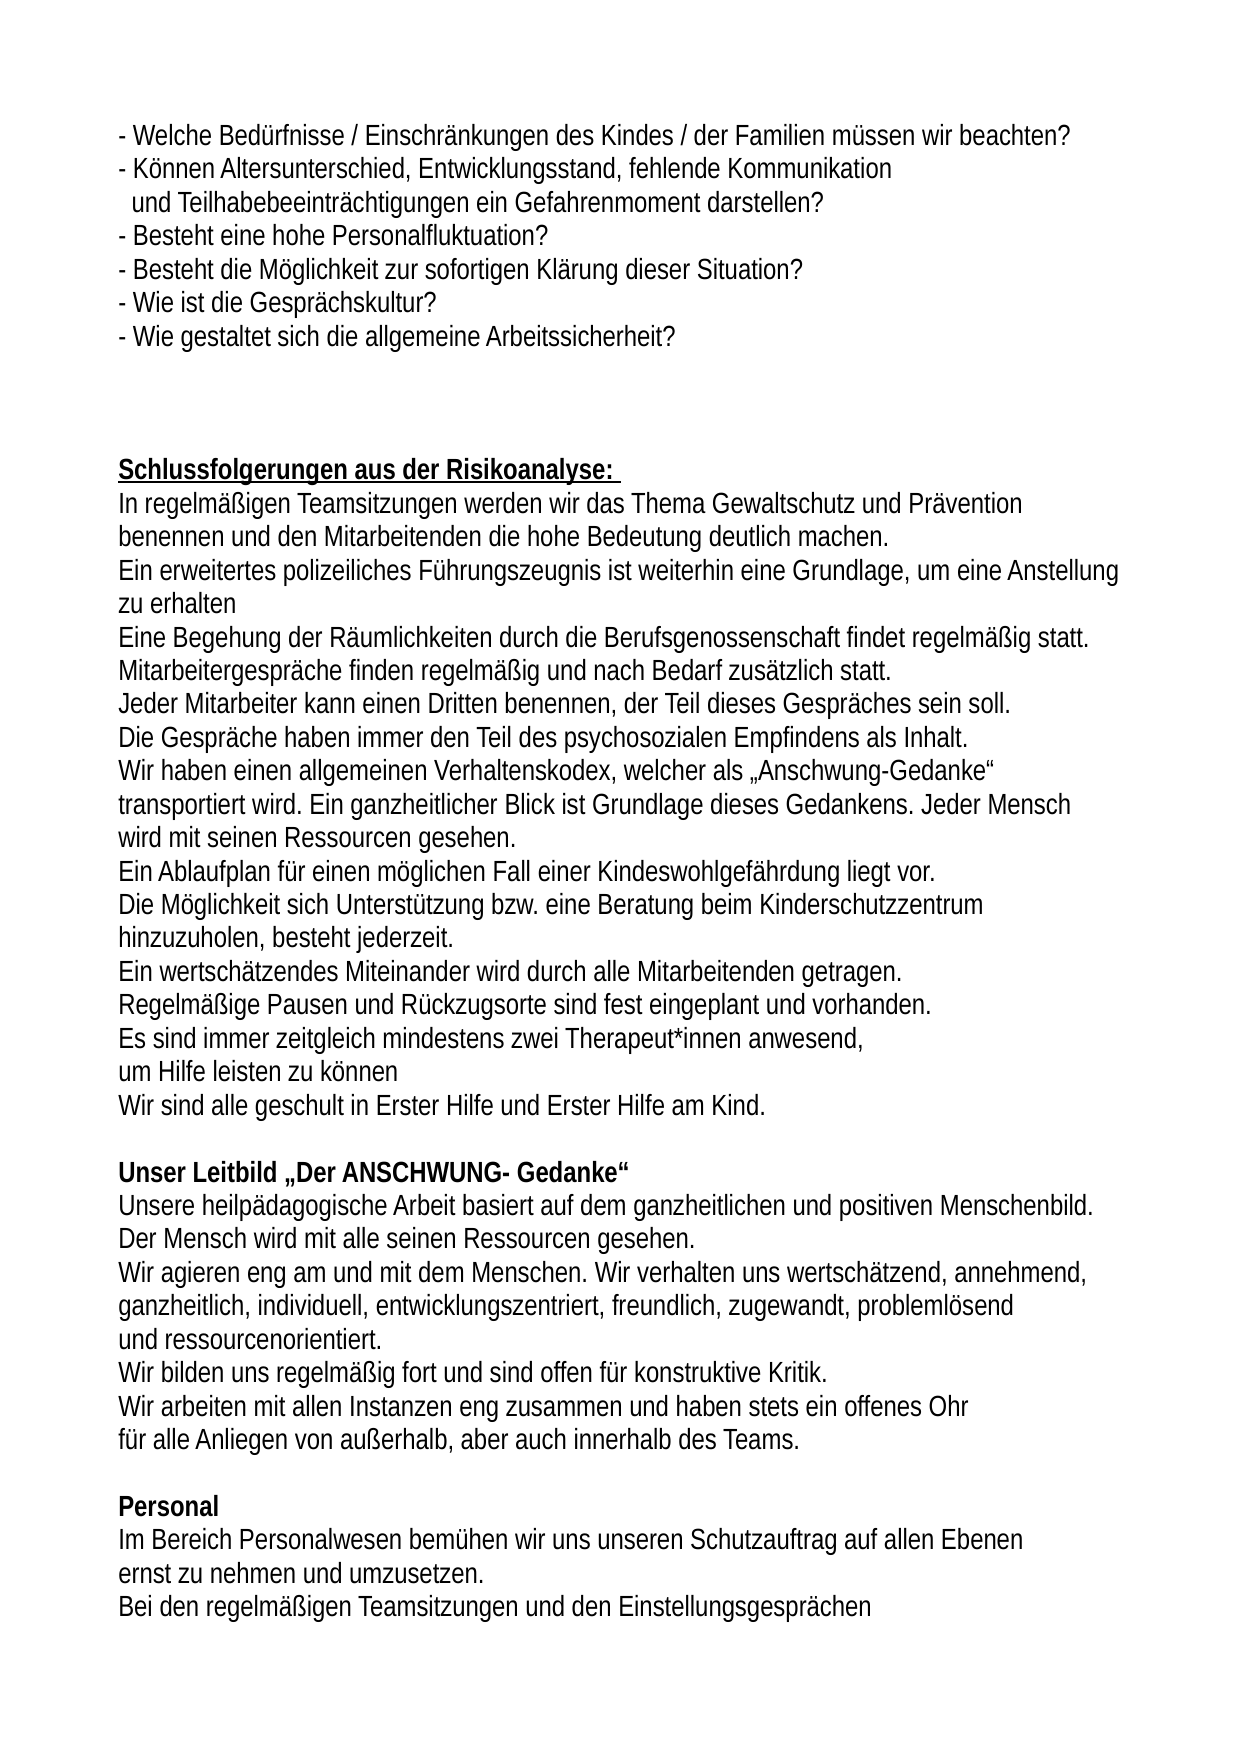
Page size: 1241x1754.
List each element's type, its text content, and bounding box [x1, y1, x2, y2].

text Ein erweitertes polizeiliches Führungszeugnis ist weiterhin eine Grundlage, um eine Anstellung zu erhalten [118, 553, 1122, 620]
text Ein wertschätzendes Miteinander wird durch alle Mitarbeitenden getragen. [118, 954, 1122, 987]
text Schlussfolgerungen aus der Risikoanalyse: In regelmäßigen Teamsitzungen werden wir das Thema Gewaltschutz und Prävention benennen und den Mitarbeitenden die hohe Bedeutung deutlich machen. [118, 419, 1122, 553]
text Eine Begehung der Räumlichkeiten durch die Berufsgenossenschaft findet regelmäßig statt. [118, 620, 1122, 653]
text Mitarbeitergespräche finden regelmäßig und nach Bedarf zusätzlich statt. Jeder Mitarbeiter kann einen Dritten benennen, der Teil dieses Gespräches sein soll. Die Gespräche haben immer den Teil des psychosozialen Empfindens als Inhalt. [118, 653, 1122, 753]
text Wir arbeiten mit allen Instanzen eng zusammen und haben stets ein offenes Ohr für alle Anliegen von außerhalb, aber auch innerhalb des Teams. [118, 1389, 1122, 1489]
text Regelmäßige Pausen und Rückzugsorte sind fest eingeplant und vorhanden. [118, 987, 1122, 1021]
text - Wie gestaltet sich die allgemeine Arbeitssicherheit? [118, 319, 1122, 386]
text Bei den regelmäßigen Teamsitzungen und den Einstellungsgesprächen [118, 1589, 1122, 1623]
text Ein Ablaufplan für einen möglichen Fall einer Kindeswohlgefährdung liegt vor. [118, 854, 1122, 887]
text - Welche Bedürfnisse / Einschränkungen des Kindes / der Familien müssen wir beachten? [118, 118, 1122, 152]
text - Wie ist die Gesprächskultur? [118, 285, 1122, 319]
text Wir sind alle geschult in Erster Hilfe und Erster Hilfe am Kind. [118, 1088, 1122, 1121]
text Unsere heilpädagogische Arbeit basiert auf dem ganzheitlichen und positiven Menschenbild. Der Mensch wird mit alle seinen Ressourcen gesehen. [118, 1188, 1122, 1255]
text Wir agieren eng am und mit dem Menschen. Wir verhalten uns wertschätzend, annehmend, ganzheitlich, individuell, entwicklungszentriert, freundlich, zugewandt, problemlösend und ressourcenorientiert. [118, 1255, 1122, 1355]
text Wir bilden uns regelmäßig fort und sind offen für konstruktive Kritik. [118, 1355, 1122, 1389]
text Wir haben einen allgemeinen Verhaltenskodex, welcher als „Anschwung-Gedanke“ transportiert wird. Ein ganzheitlicher Blick ist Grundlage dieses Gedankens. Jeder Mensch wird mit seinen Ressourcen gesehen. [118, 753, 1122, 854]
text - Besteht die Möglichkeit zur sofortigen Klärung dieser Situation? [118, 252, 1122, 285]
text - Können Altersunterschied, Entwicklungsstand, fehlende Kommunikation und Teilhabebeeinträchtigungen ein Gefahrenmoment darstellen? [118, 152, 1122, 218]
text Personal Im Bereich Personalwesen bemühen wir uns unseren Schutzauftrag auf allen Ebenen ernst zu nehmen und umzusetzen. [118, 1489, 1122, 1589]
text Unser Leitbild „Der ANSCHWUNG- Gedanke“ [118, 1155, 1122, 1188]
text - Besteht eine hohe Personalfluktuation? [118, 218, 1122, 252]
text Die Möglichkeit sich Unterstützung bzw. eine Beratung beim Kinderschutzzentrum hinzuzuholen, besteht jederzeit. [118, 887, 1122, 954]
text Es sind immer zeitgleich mindestens zwei Therapeut*innen anwesend, um Hilfe leisten zu können [118, 1021, 1122, 1088]
